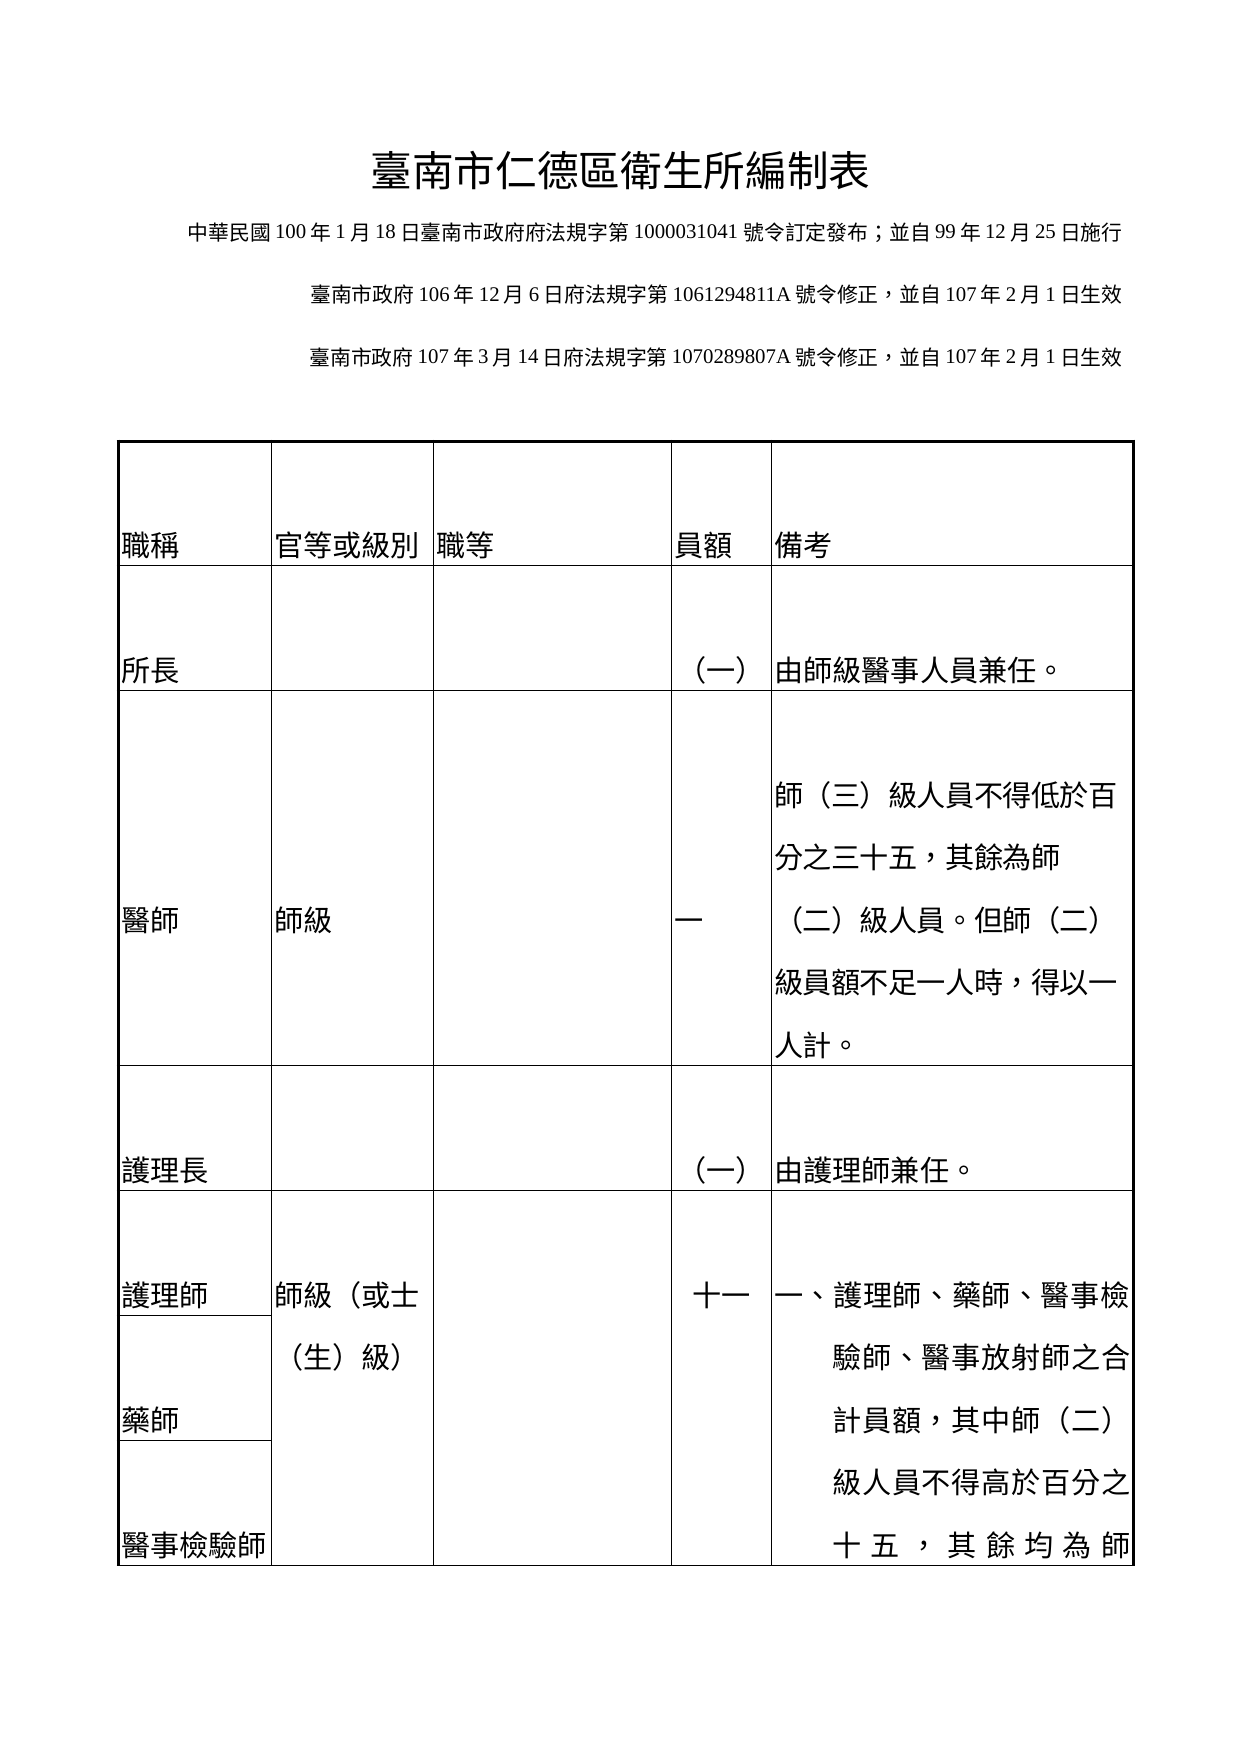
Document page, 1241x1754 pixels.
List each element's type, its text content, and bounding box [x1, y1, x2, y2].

table_cell 所長 [120, 566, 271, 689]
table_header 職等 [434, 443, 671, 564]
table_cell 師（三）級人員不得低於百分之三十五，其餘為師（二）級人員。但師（二）級員額不足一人時，得以一人計。 [772, 691, 1132, 1064]
table_cell [272, 566, 433, 689]
table_header 官等或級別 [272, 443, 433, 564]
table_cell 由師級醫事人員兼任。 [772, 566, 1132, 689]
text 臺南市仁德區衛生所編制表 [118, 127, 1122, 189]
table_header 備考 [772, 443, 1132, 564]
table_cell 一、護理師、藥師、醫事檢驗師、醫事放射師之合計員額，其中師（二）級人員不得高於百分之十五，其餘均為師（三）級人員。但師（二）級員額不足一人時，得以一人計。 二、護士、藥劑生、醫事檢驗生、醫事放射士員額上限為六人。但其員額如改以護理師、藥師、醫事檢驗師、醫事放射師進用時，計入師級員額計算。 [772, 1191, 1132, 1564]
table_cell 一 [672, 691, 771, 1064]
table_cell 師級（或士（生）級） [272, 1191, 433, 1564]
table_cell [434, 1191, 671, 1564]
table_cell [434, 566, 671, 689]
table_cell 醫事檢驗師 [120, 1441, 271, 1564]
table_cell 護理師 [120, 1191, 271, 1314]
table_cell [272, 1066, 433, 1189]
table_cell 藥師 [120, 1316, 271, 1439]
table_cell （一） [672, 1066, 771, 1189]
table_cell [434, 1066, 671, 1189]
table_header 職稱 [120, 443, 271, 564]
table_header 員額 [672, 443, 771, 564]
text 中華民國100年1月18日臺南市政府府法規字第 1000031041 號令訂定發布；並自99年12月25日施行 臺南市政府106年12月6日府法規字第1061294811A號令修正，並自107年2月1日生效 臺南市政府107年3月14日府法規字第1070289807A號令修正，並自107年2月1日生效 [118, 189, 1122, 377]
table_cell [434, 691, 671, 1064]
table_cell 十一 [672, 1191, 771, 1564]
table_cell 醫師 [120, 691, 271, 1064]
table_cell （一） [672, 566, 771, 689]
table_cell 師級 [272, 691, 433, 1064]
table_cell 護理長 [120, 1066, 271, 1189]
table_cell 由護理師兼任。 [772, 1066, 1132, 1189]
